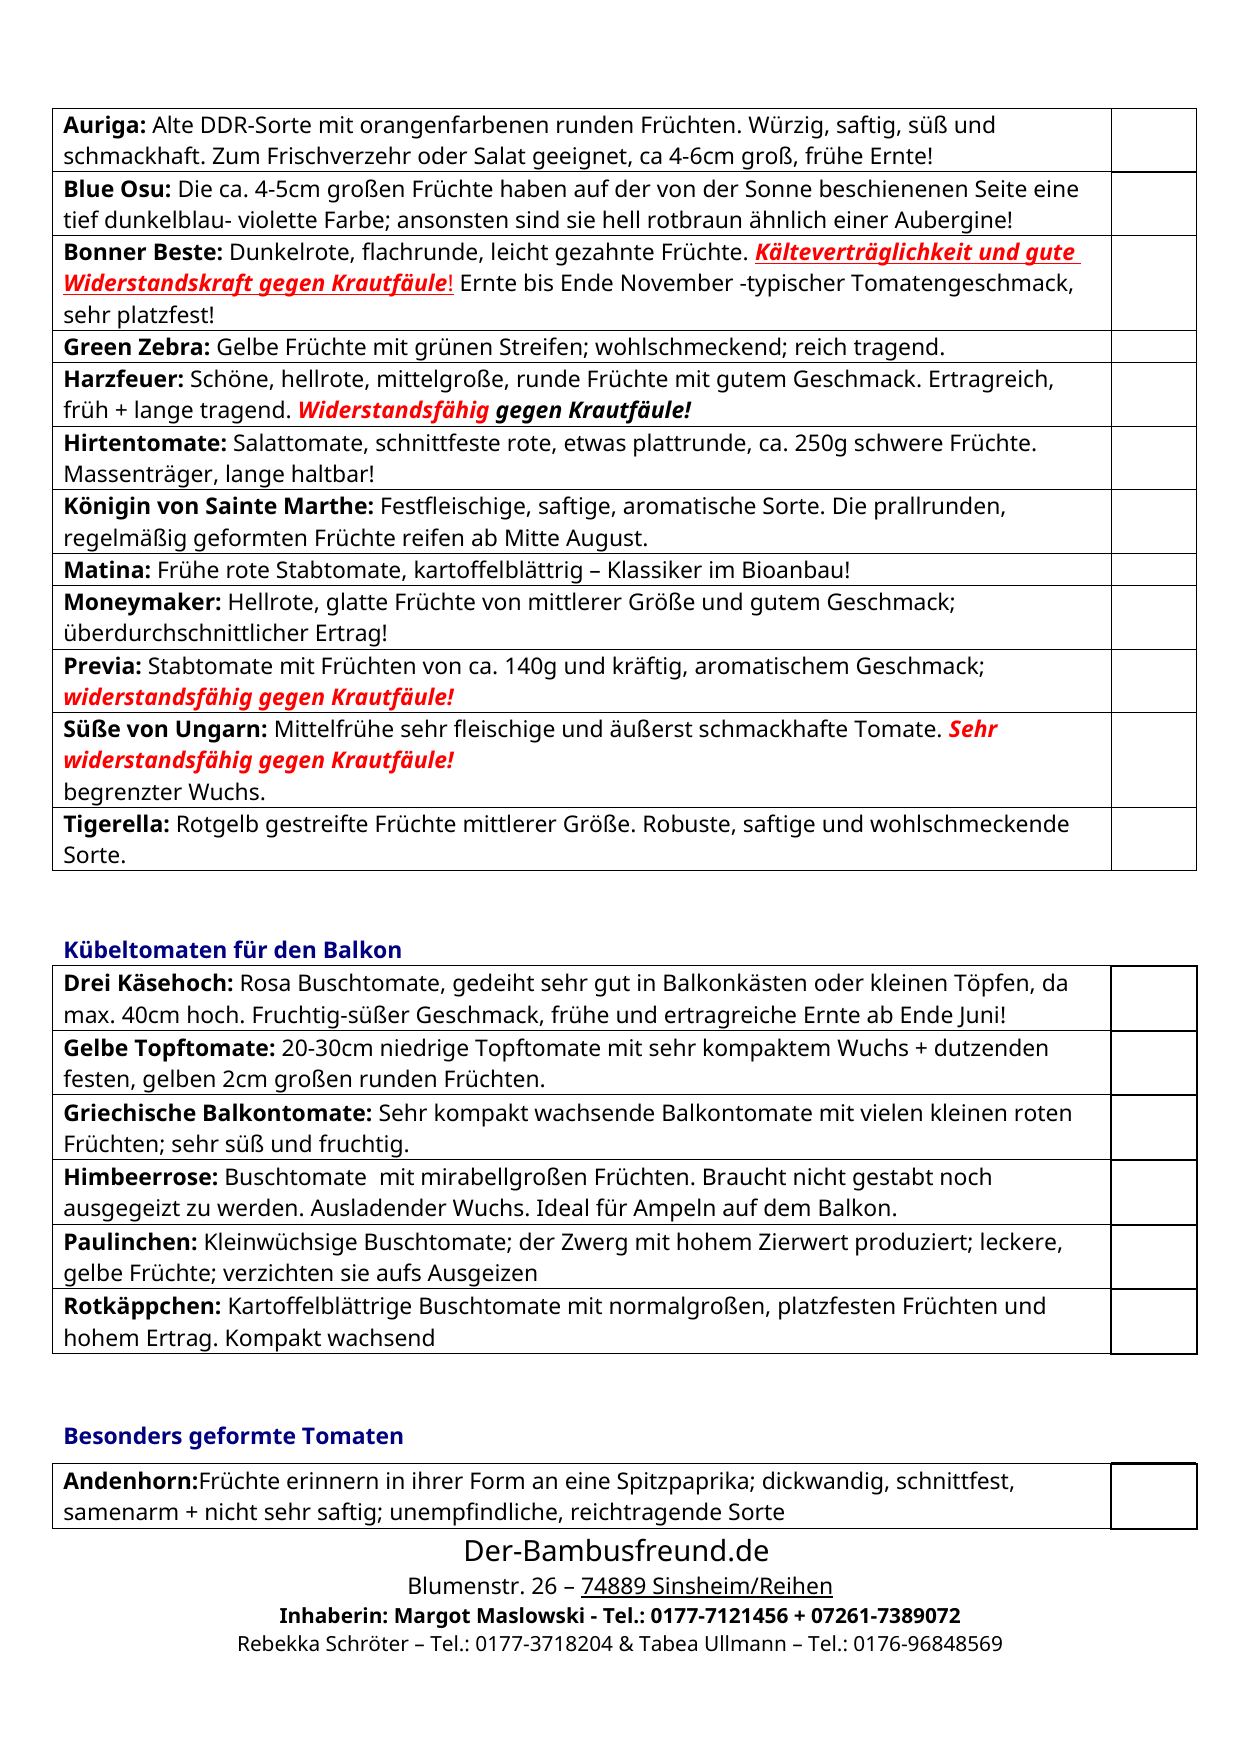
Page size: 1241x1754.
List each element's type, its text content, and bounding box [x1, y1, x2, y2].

table_cell [1111, 1355, 1197, 1408]
table_cell Harzfeuer: Schöne, hellrote, mittelgroße, runde Früchte mit gutem Geschmack. Ertragreich, früh + lange tragend. Widerstandsfähig gegen Krautfäule! [53, 363, 1111, 426]
table_cell [1112, 1465, 1196, 1527]
table_cell [1112, 650, 1196, 712]
table_cell [1112, 713, 1196, 807]
table_cell Rotkäppchen: Kartoffelblättrige Buschtomate mit normalgroßen, platzfesten Früchten und hohem Ertrag. Kompakt wachsend [53, 1289, 1110, 1353]
table_cell Süße von Ungarn: Mittelfrühe sehr fleischige und äußerst schmackhafte Tomate. Sehr widerstandsfähig gegen Krautfäule! begrenzter Wuchs. [53, 713, 1111, 807]
table_cell [1112, 808, 1196, 870]
table_cell [1112, 331, 1196, 362]
table_cell [1112, 967, 1196, 1030]
table_cell Andenhorn:Früchte erinnern in ihrer Form an eine Spitzpaprika; dickwandig, schnittfest, samenarm + nicht sehr saftig; unempfindliche, reichtragende Sorte [53, 1464, 1110, 1527]
table_cell [1112, 490, 1196, 553]
table_cell [1112, 1032, 1196, 1094]
table_cell [1112, 427, 1196, 489]
table_cell Besonders geformte Tomaten [52, 1409, 1111, 1462]
table_cell [52, 1354, 1111, 1408]
table_cell Königin von Sainte Marthe: Festfleischige, saftige, aromatische Sorte. Die prallrunden, regelmäßig geformten Früchte reifen ab Mitte August. [53, 490, 1111, 553]
table_cell [1112, 554, 1196, 585]
table_cell Moneymaker: Hellrote, glatte Früchte von mittlerer Größe und gutem Geschmack; überdurchschnittlicher Ertrag! [53, 586, 1111, 648]
table_cell Paulinchen: Kleinwüchsige Buschtomate; der Zwerg mit hohem Zierwert produziert; leckere, gelbe Früchte; verzichten sie aufs Ausgeizen [53, 1225, 1110, 1288]
table_cell Drei Käsehoch: Rosa Buschtomate, gedeiht sehr gut in Balkonkästen oder kleinen Töpfen, da max. 40cm hoch. Fruchtig-süßer Geschmack, frühe und ertragreiche Ernte ab Ende Juni! [53, 966, 1110, 1030]
table_cell Bonner Beste: Dunkelrote, flachrunde, leicht gezahnte Früchte. Kälteverträglichkeit und gute Widerstandskraft gegen Krautfäule! Ernte bis Ende November -typischer Tomatengeschmack, sehr platzfest! [53, 236, 1111, 330]
table_cell Kübeltomaten für den Balkon [52, 871, 1111, 965]
table_cell Hirtentomate: Salattomate, schnittfeste rote, etwas plattrunde, ca. 250g schwere Früchte. Massenträger, lange haltbar! [53, 427, 1111, 489]
table_cell Previa: Stabtomate mit Früchten von ca. 140g und kräftig, aromatischem Geschmack; widerstandsfähig gegen Krautfäule! [53, 650, 1111, 712]
table_cell [1111, 871, 1197, 965]
table_cell Griechische Balkontomate: Sehr kompakt wachsende Balkontomate mit vielen kleinen roten Früchten; sehr süß und fruchtig. [53, 1095, 1110, 1159]
table_cell Gelbe Topftomate: 20-30cm niedrige Topftomate mit sehr kompaktem Wuchs + dutzenden festen, gelben 2cm großen runden Früchten. [53, 1031, 1110, 1094]
table_cell [1111, 1409, 1197, 1462]
table_cell [1112, 363, 1196, 426]
table_cell Himbeerrose: Buschtomate mit mirabellgroßen Früchten. Braucht nicht gestabt noch ausgegeizt zu werden. Ausladender Wuchs. Ideal für Ampeln auf dem Balkon. [53, 1160, 1110, 1223]
table_cell [1112, 236, 1196, 330]
table_cell [1112, 109, 1196, 171]
table_cell [1112, 173, 1196, 235]
table_cell [1112, 586, 1196, 648]
table_cell Green Zebra: Gelbe Früchte mit grünen Streifen; wohlschmeckend; reich tragend. [53, 331, 1111, 362]
table_cell Auriga: Alte DDR-Sorte mit orangenfarbenen runden Früchten. Würzig, saftig, süß und schmackhaft. Zum Frischverzehr oder Salat geeignet, ca 4-6cm groß, frühe Ernte! [53, 109, 1111, 171]
table_cell Matina: Frühe rote Stabtomate, kartoffelblättrig – Klassiker im Bioanbau! [53, 554, 1111, 585]
table_cell Blue Osu: Die ca. 4-5cm großen Früchte haben auf der von der Sonne beschienenen Seite eine tief dunkelblau- violette Farbe; ansonsten sind sie hell rotbraun ähnlich einer Aubergine! [53, 172, 1111, 235]
table_cell [1112, 1161, 1196, 1223]
table_cell [1112, 1290, 1196, 1353]
table_cell [1112, 1096, 1196, 1159]
table_cell [1112, 1226, 1196, 1288]
table_cell Tigerella: Rotgelb gestreifte Früchte mittlerer Größe. Robuste, saftige und wohlschmeckende Sorte. [53, 808, 1111, 870]
